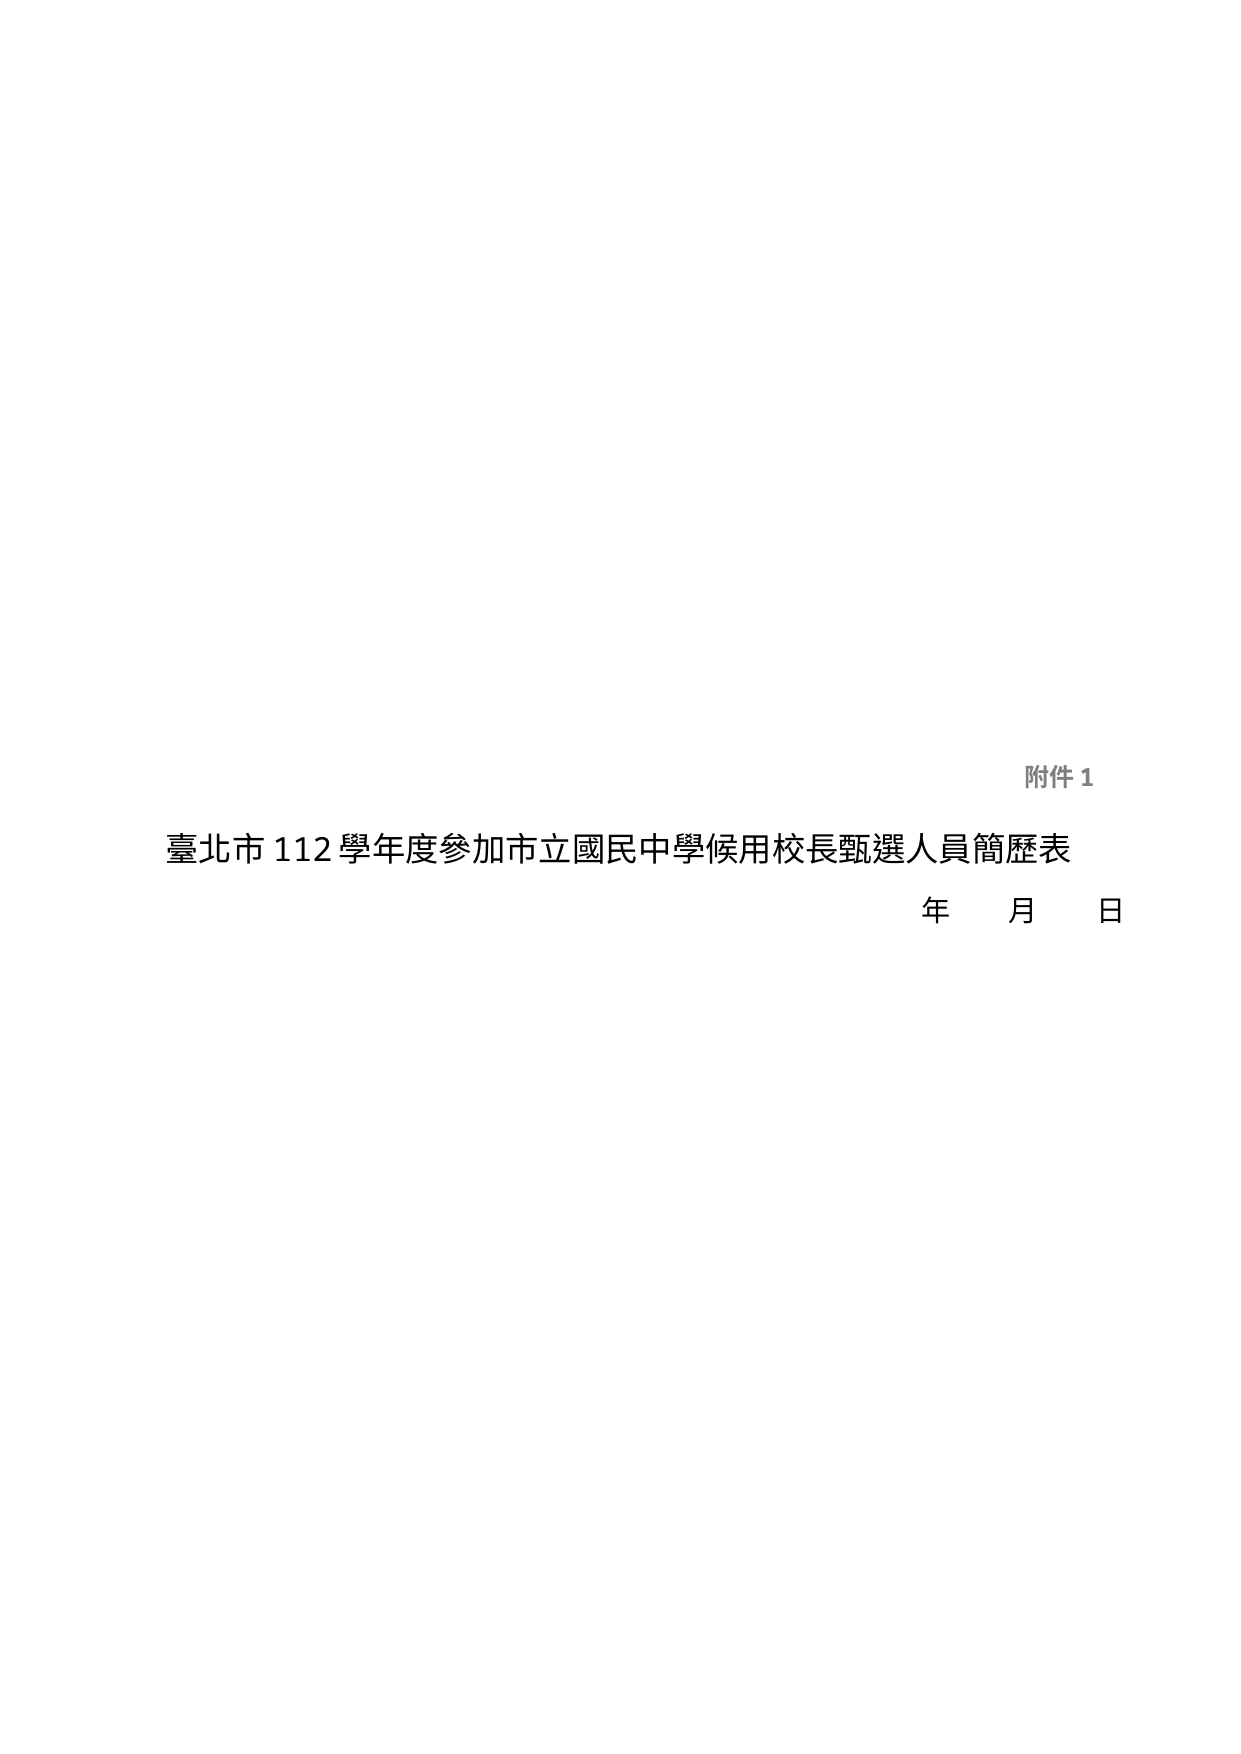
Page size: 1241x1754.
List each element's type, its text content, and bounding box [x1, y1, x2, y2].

text 附件1 [1024, 757, 1105, 794]
text 年 月 日 [112, 867, 1125, 930]
text 臺北市112學年度參加市立國民中學候用校長甄選人員簡歷表 [112, 805, 1125, 867]
text [1009, 749, 1120, 804]
